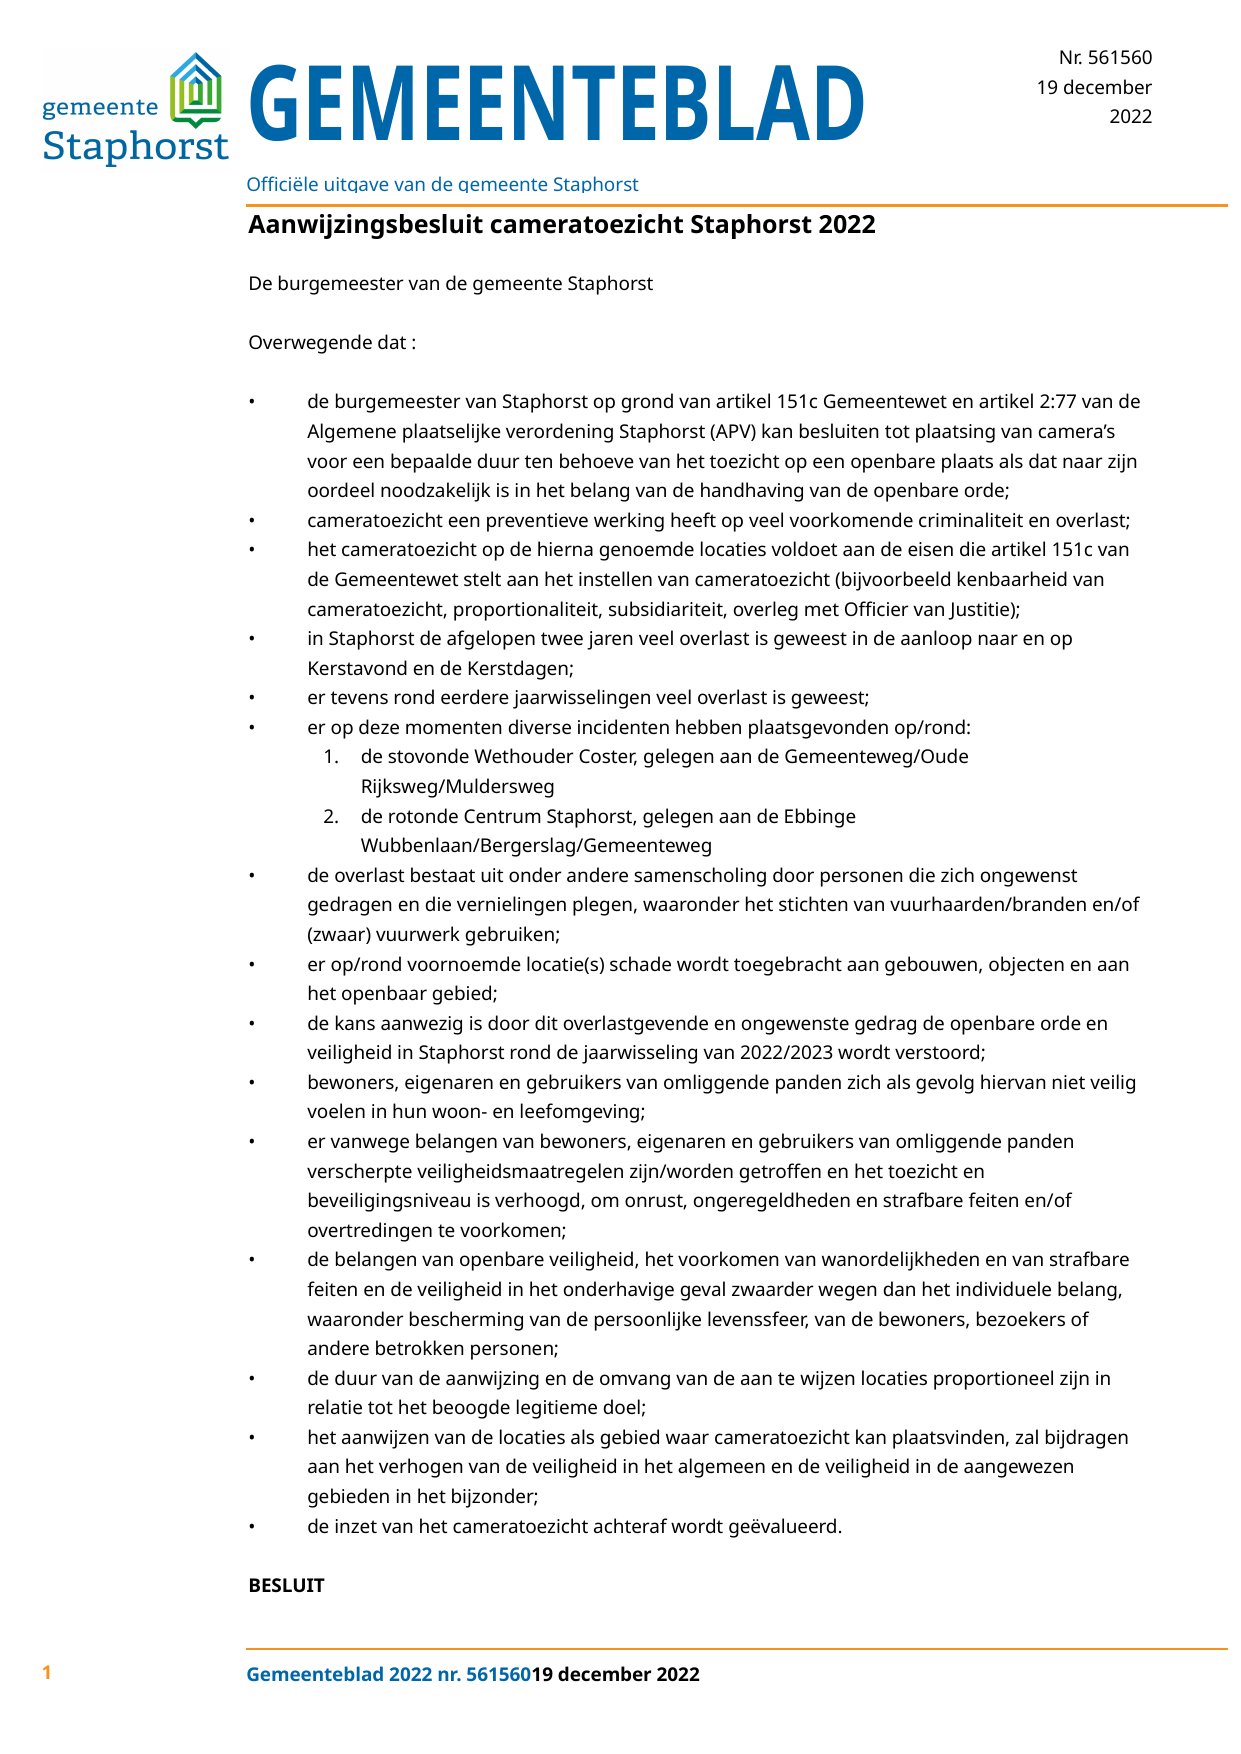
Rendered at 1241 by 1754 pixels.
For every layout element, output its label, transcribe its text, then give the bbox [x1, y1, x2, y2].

list de inzet van het cameratoezicht achteraf wordt geëvalueerd. [248, 1513, 1152, 1538]
list in Staphorst de afgelopen twee jaren veel overlast is geweest in de aanloop naar en op Kerstavond en de Kerstdagen; [248, 625, 1152, 681]
list de belangen van openbare veiligheid, het voorkomen van wanordelijkheden en van strafbare feiten en de veiligheid in het onderhavige geval zwaarder wegen dan het individuele belang, waaronder bescherming van de persoonlijke levenssfeer, van de bewoners, bezoekers of andere betrokken personen; [248, 1247, 1152, 1361]
list de burgemeester van Staphorst op grond van artikel 151c Gemeentewet en artikel 2:77 van de Algemene plaatselijke verordening Staphorst (APV) kan besluiten tot plaatsing van camera’s voor een bepaalde duur ten behoeve van het toezicht op een openbare plaats als dat naar zijn oordeel noodzakelijk is in het belang van de handhaving van de openbare orde; [248, 389, 1152, 503]
list de duur van de aanwijzing en de omvang van de aan te wijzen locaties proportioneel zijn in relatie tot het beoogde legitieme doel; [248, 1365, 1152, 1420]
text BESLUIT [248, 1572, 1152, 1598]
list bewoners, eigenaren en gebruikers van omliggende panden zich als gevolg hiervan niet veilig voelen in hun woon- en leefomgeving; [248, 1069, 1152, 1124]
text Overwegende dat : [248, 329, 1152, 355]
picture [41, 47, 231, 172]
list de kans aanwezig is door dit overlastgevende en ongewenste gedrag de openbare orde en veiligheid in Staphorst rond de jaarwisseling van 2022/2023 wordt verstoord; [248, 1010, 1152, 1065]
list cameratoezicht een preventieve werking heeft op veel voorkomende criminaliteit en overlast; [248, 507, 1152, 533]
list er op/rond voornoemde locatie(s) schade wordt toegebracht aan gebouwen, objecten en aan het openbaar gebied; [248, 951, 1152, 1006]
list het aanwijzen van de locaties als gebied waar cameratoezicht kan plaatsvinden, zal bijdragen aan het verhogen van de veiligheid in het algemeen en de veiligheid in de aangewezen gebieden in het bijzonder; [248, 1424, 1152, 1509]
text De burgemeester van de gemeente Staphorst [248, 270, 1152, 296]
list de rotonde Centrum Staphorst, gelegen aan de Ebbinge Wubbenlaan/Bergerslag/Gemeenteweg [323, 803, 1152, 858]
list de stovonde Wethouder Coster, gelegen aan de Gemeenteweg/Oude Rijksweg/Muldersweg [323, 744, 1152, 799]
list er op deze momenten diverse incidenten hebben plaatsgevonden op/rond: [248, 714, 1152, 740]
text Aanwijzingsbesluit cameratoezicht Staphorst 2022 [248, 207, 1152, 241]
list er tevens rond eerdere jaarwisselingen veel overlast is geweest; [248, 684, 1152, 710]
list de overlast bestaat uit onder andere samenscholing door personen die zich ongewenst gedragen en die vernielingen plegen, waaronder het stichten van vuurhaarden/branden en/of (zwaar) vuurwerk gebruiken; [248, 862, 1152, 947]
list er vanwege belangen van bewoners, eigenaren en gebruikers van omliggende panden verscherpte veiligheidsmaatregelen zijn/worden getroffen en het toezicht en beveiligingsniveau is verhoogd, om onrust, ongeregeldheden en strafbare feiten en/of overtredingen te voorkomen; [248, 1128, 1152, 1243]
list het cameratoezicht op de hierna genoemde locaties voldoet aan de eisen die artikel 151c van de Gemeentewet stelt aan het instellen van cameratoezicht (bijvoorbeeld kenbaarheid van cameratoezicht, proportionaliteit, subsidiariteit, overleg met Officier van Justitie); [248, 537, 1152, 621]
